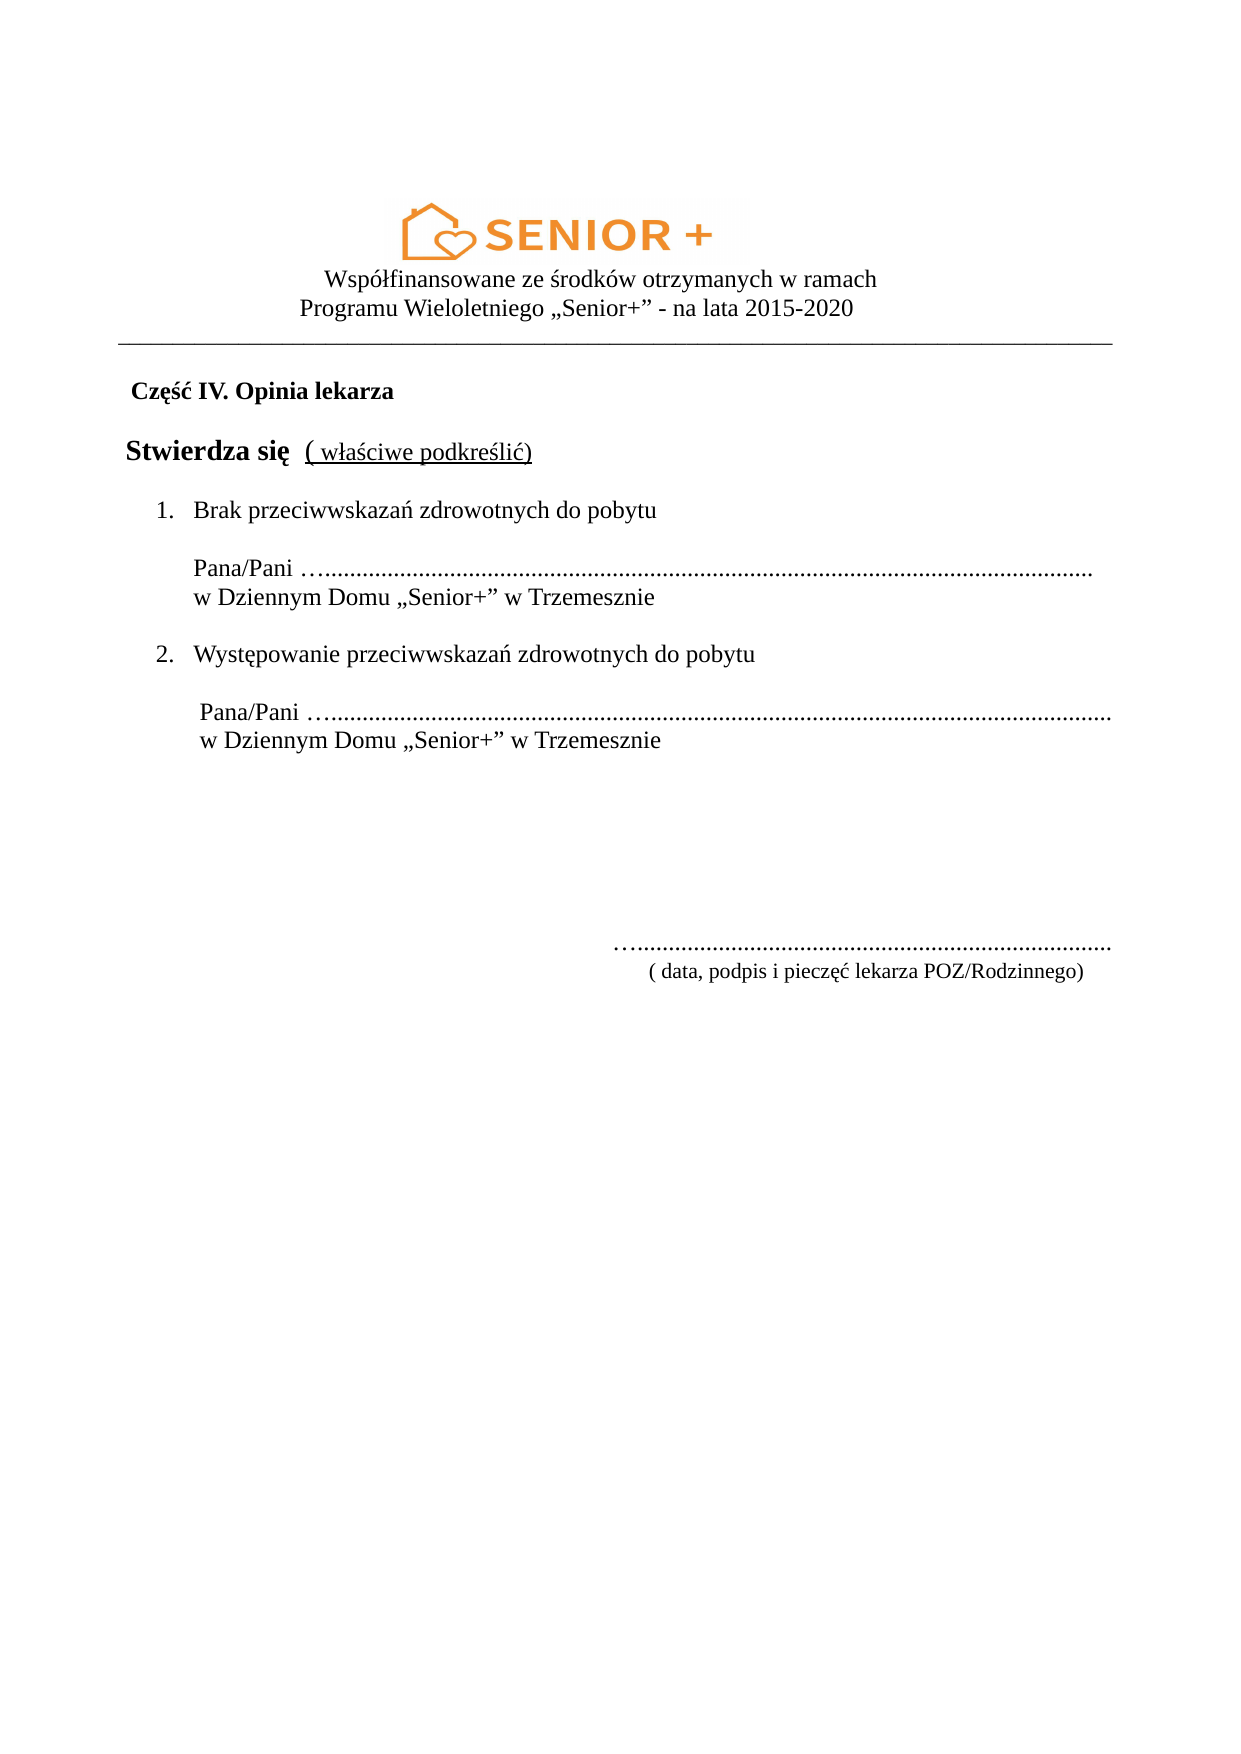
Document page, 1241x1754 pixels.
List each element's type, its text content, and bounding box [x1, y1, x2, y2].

text w Dziennym Domu „Senior+” w Trzemesznie [118, 726, 1122, 754]
text Część IV. Opinia lekarza [118, 376, 1122, 404]
text ___________________________________________________________________________________________ [118, 322, 1122, 347]
text w Dziennym Domu „Senior+” w Trzemesznie [118, 582, 1122, 611]
text Stwierdza się ( właściwe podkreślić) [118, 433, 1122, 467]
text Pana/Pani …............................................................................................................................. [118, 697, 1122, 726]
text ( data, podpis i pieczęć lekarza POZ/Rodzinnego) [118, 956, 1122, 984]
text Programu Wieloletniego „Senior+” - na lata 2015-2020 [118, 293, 1122, 322]
list Brak przeciwwskazań zdrowotnych do pobytu [156, 496, 1122, 524]
text Pana/Pani …........................................................................................................................... [118, 553, 1122, 582]
text Współfinansowane ze środków otrzymanych w ramach [118, 176, 1122, 293]
list Występowanie przeciwwskazań zdrowotnych do pobytu [156, 639, 1122, 668]
text …............................................................................ [118, 927, 1122, 956]
